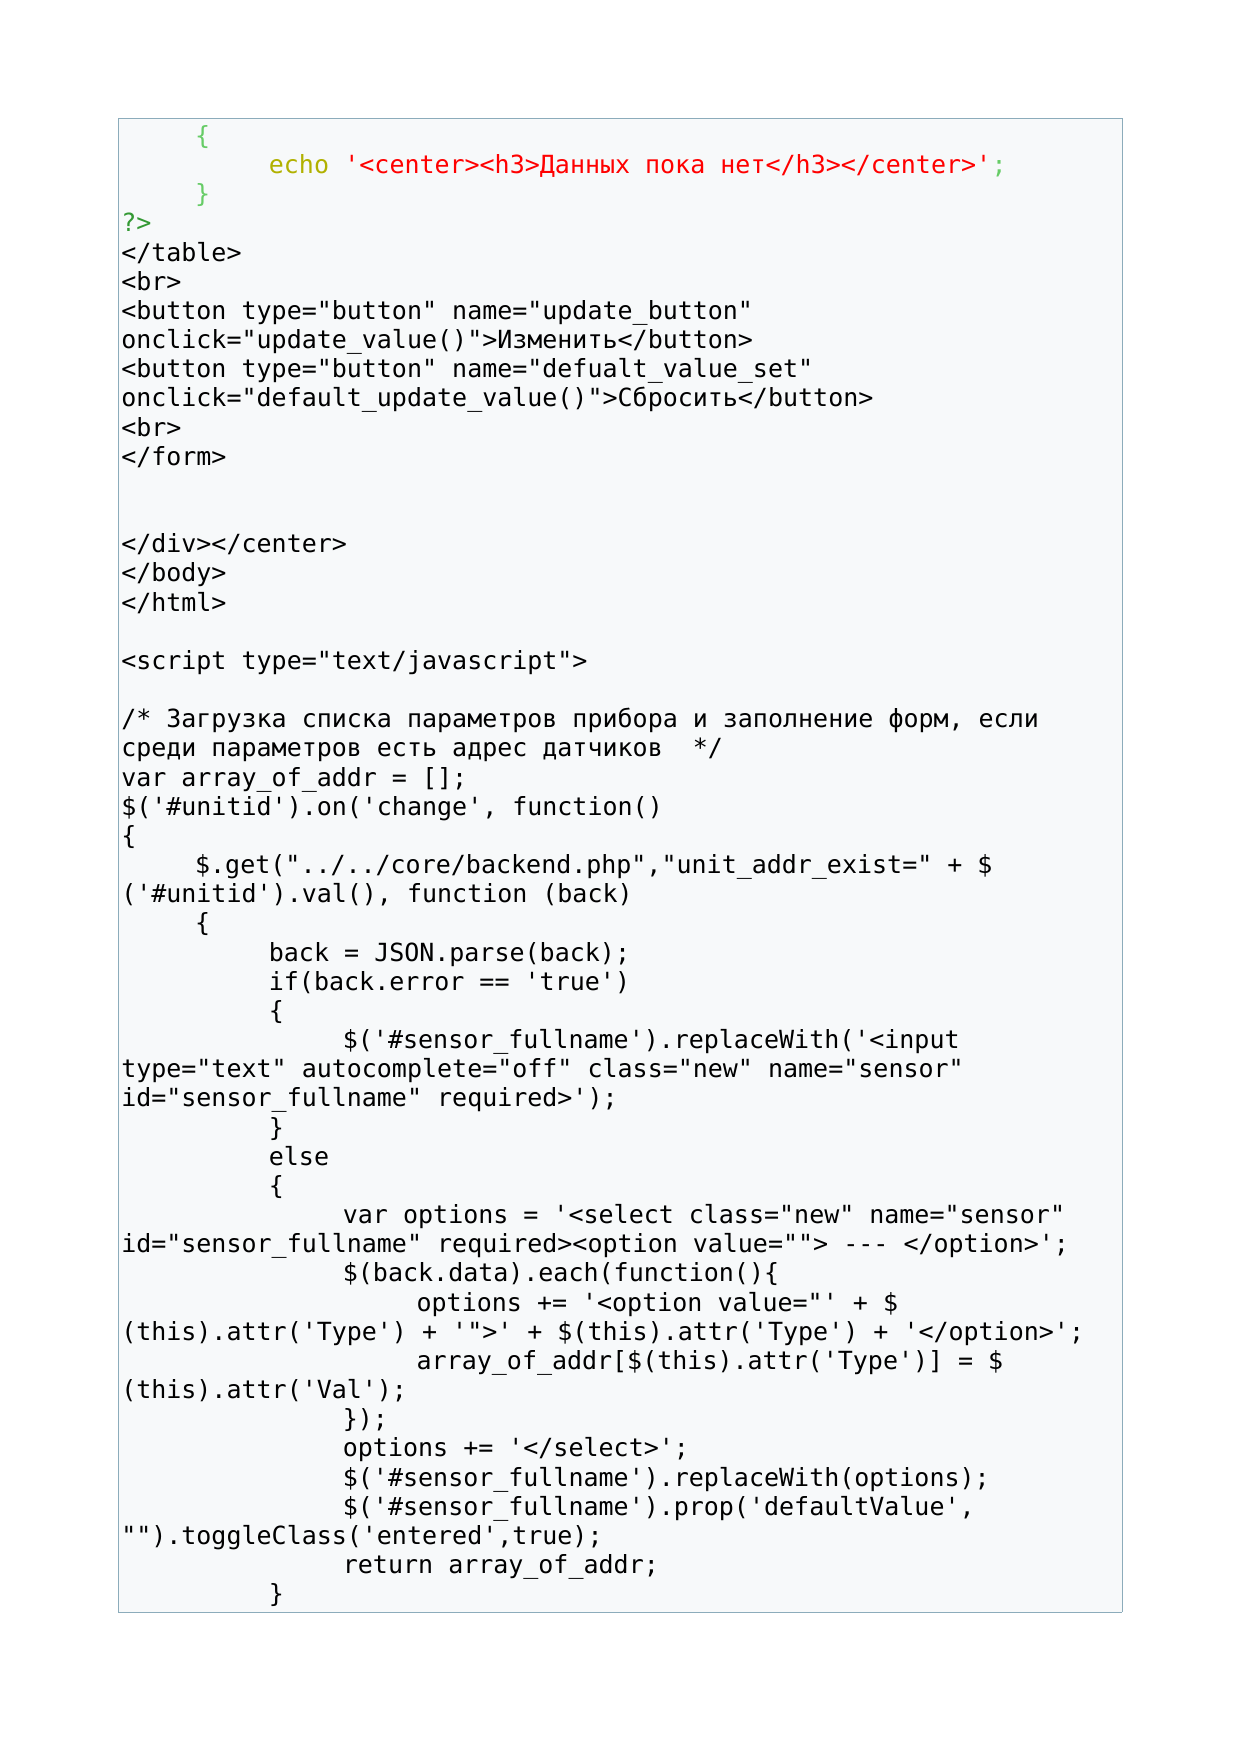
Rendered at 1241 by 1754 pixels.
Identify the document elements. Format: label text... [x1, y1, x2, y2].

table_header { echo '<center><h3>Данных пока нет</h3></center>'; } ?> </table> <br> <button type="button" name="update_button" onclick="update_value()">Изменить</button> <button type="button" name="defualt_value_set" onclick="default_update_value()">Сбросить</button> <br> </form> </div></center> </body> </html> <script type="text/javascript"> /* Загрузка списка параметров прибора и заполнение форм, если среди параметров есть адрес датчиков */ var array_of_addr = []; $('#unitid').on('change', function() { $.get("../../core/backend.php","unit_addr_exist=" + $('#unitid').val(), function (back) { back = JSON.parse(back); if(back.error == 'true') { $('#sensor_fullname').replaceWith('<input type="text" autocomplete="off" class="new" name="sensor" id="sensor_fullname" required>'); } else { var options = '<select class="new" name="sensor" id="sensor_fullname" required><option value=""> --- </option>'; $(back.data).each(function(){ options += '<option value="' + $(this).attr('Type') + '">' + $(this).attr('Type') + '</option>'; array_of_addr[$(this).attr('Type')] = $(this).attr('Val'); }); options += '</select>'; $('#sensor_fullname').replaceWith(options); $('#sensor_fullname').prop('defaultValue', "").toggleClass('entered',true); return array_of_addr; } [119, 119, 1122, 1612]
